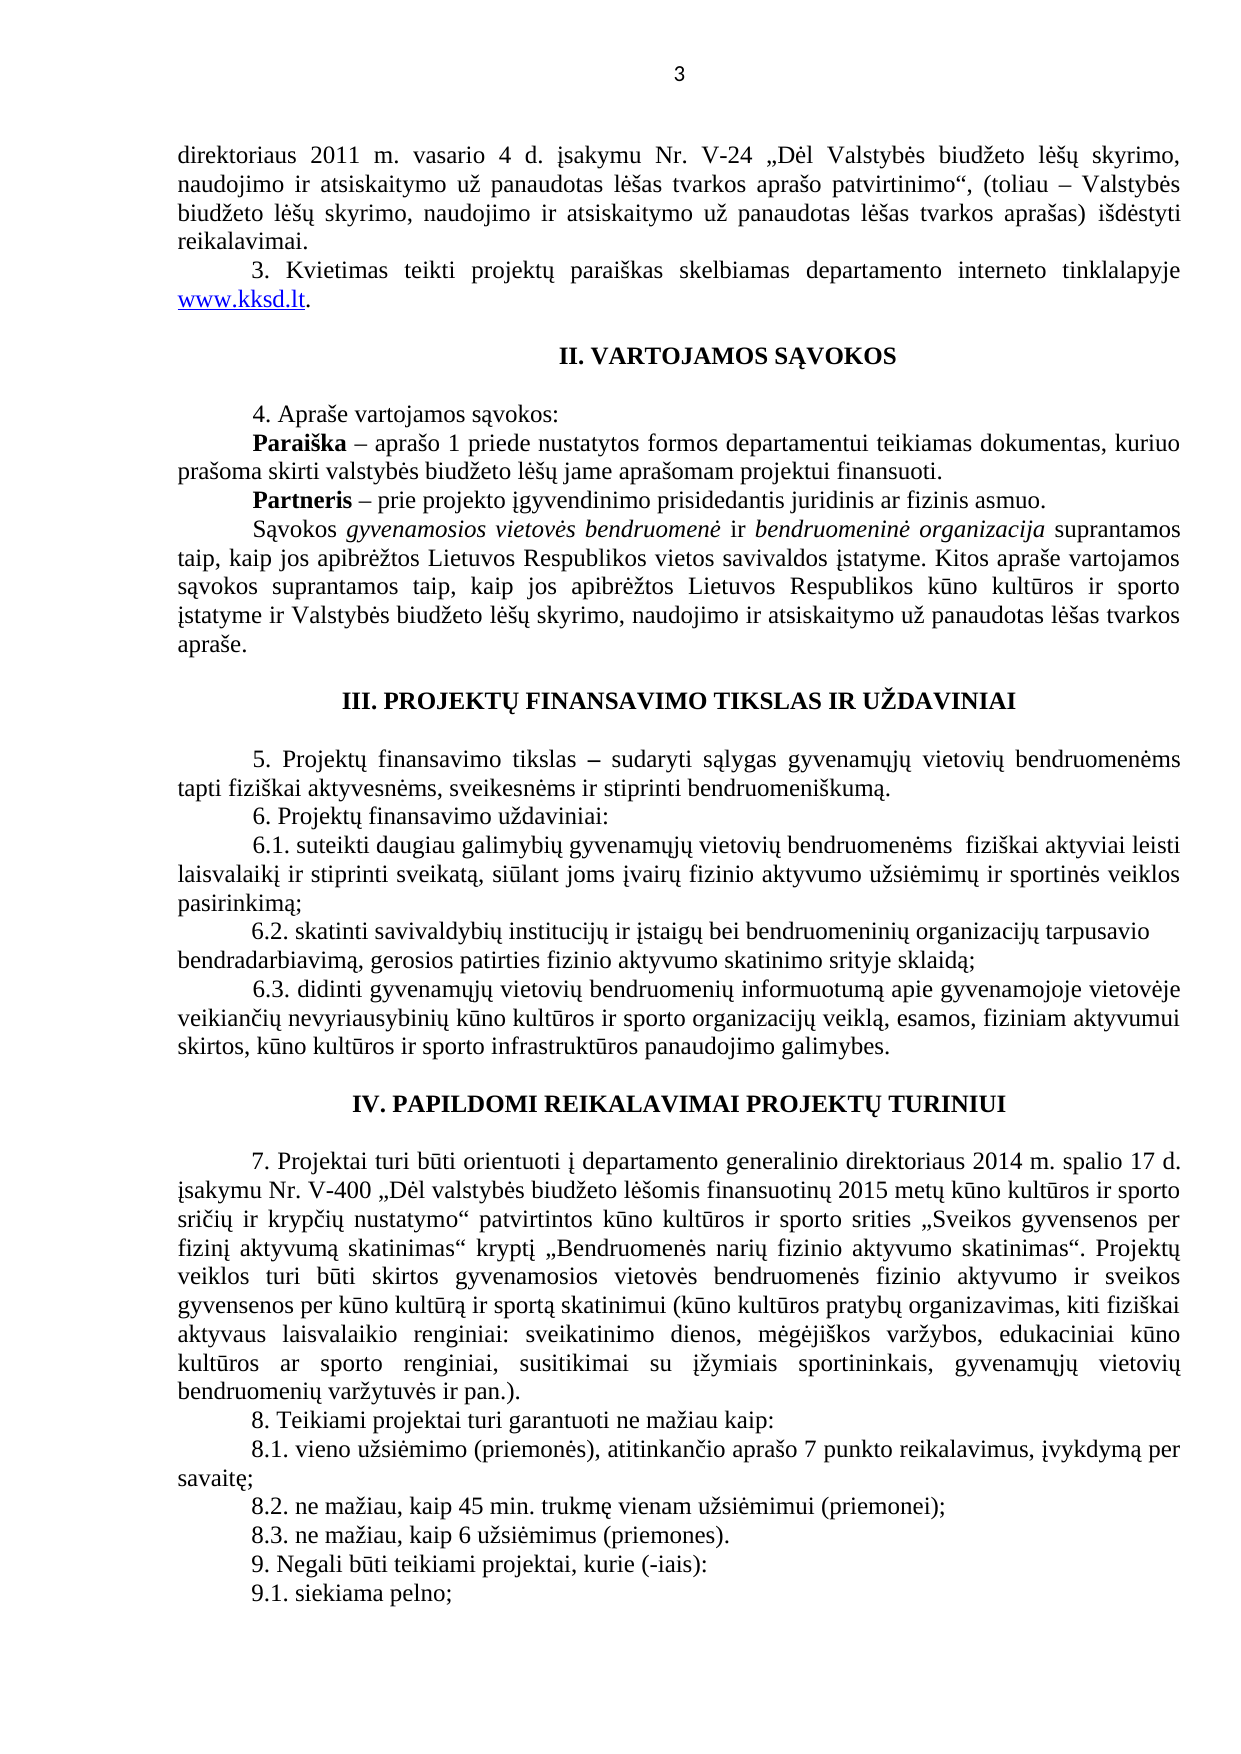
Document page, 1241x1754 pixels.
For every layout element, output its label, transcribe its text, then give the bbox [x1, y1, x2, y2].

text Paraiška – aprašo 1 priede nustatytos formos departamentui teikiamas dokumentas, kuriuo prašoma skirti valstybės biudžeto lėšų jame aprašomam projektui finansuoti. [177, 428, 1181, 485]
text 6.3. didinti gyvenamųjų vietovių bendruomenių informuotumą apie gyvenamojoje vietovėje veikiančių nevyriausybinių kūno kultūros ir sporto organizacijų veiklą, esamos, fiziniam aktyvumui skirtos, kūno kultūros ir sporto infrastruktūros panaudojimo galimybes. [177, 974, 1181, 1060]
text bendradarbiavimą, gerosios patirties fizinio aktyvumo skatinimo srityje sklaidą; [177, 945, 1181, 974]
text 9. Negali būti teikiami projektai, kurie (-iais): [177, 1549, 1181, 1578]
text 4. Apraše vartojamos sąvokos: [252, 399, 1181, 428]
text Partneris – prie projekto įgyvendinimo prisidedantis juridinis ar fizinis asmuo. [177, 485, 1181, 514]
text 6.2. skatinti savivaldybių institucijų ir įstaigų bei bendruomeninių organizacijų tarpusavio [251, 916, 1181, 945]
text 8.2. ne mažiau, kaip 45 min. trukmę vienam užsiėmimui (priemonei); [177, 1491, 1181, 1520]
text IV. PAPILDOMI REIKALAVIMAI PROJEKTŲ TURINIUI [177, 1089, 1181, 1118]
text Sąvokos gyvenamosios vietovės bendruomenė ir bendruomeninė organizacija suprantamos taip, kaip jos apibrėžtos Lietuvos Respublikos vietos savivaldos įstatyme. Kitos apraše vartojamos sąvokos suprantamos taip, kaip jos apibrėžtos Lietuvos Respublikos kūno kultūros ir sporto įstatyme ir Valstybės biudžeto lėšų skyrimo, naudojimo ir atsiskaitymo už panaudotas lėšas tvarkos apraše. [177, 514, 1181, 658]
text 3. Kvietimas teikti projektų paraiškas skelbiamas departamento interneto tinklalapyje www.kksd.lt. [177, 255, 1181, 313]
text 5. Projektų finansavimo tikslas – sudaryti sąlygas gyvenamųjų vietovių bendruomenėms tapti fiziškai aktyvesnėms, sveikesnėms ir stiprinti bendruomeniškumą. [177, 744, 1181, 801]
text 7. Projektai turi būti orientuoti į departamento generalinio direktoriaus 2014 m. spalio 17 d. įsakymu Nr. V-400 „Dėl valstybės biudžeto lėšomis finansuotinų 2015 metų kūno kultūros ir sporto sričių ir krypčių nustatymo“ patvirtintos kūno kultūros ir sporto srities „Sveikos gyvensenos per fizinį aktyvumą skatinimas“ kryptį „Bendruomenės narių fizinio aktyvumo skatinimas“. Projektų veiklos turi būti skirtos gyvenamosios vietovės bendruomenės fizinio aktyvumo ir sveikos gyvensenos per kūno kultūrą ir sportą skatinimui (kūno kultūros pratybų organizavimas, kiti fiziškai aktyvaus laisvalaikio renginiai: sveikatinimo dienos, mėgėjiškos varžybos, edukaciniai kūno kultūros ar sporto renginiai, susitikimai su įžymiais sportininkais, gyvenamųjų vietovių bendruomenių varžytuvės ir pan.). [177, 1146, 1181, 1405]
text 6. Projektų finansavimo uždaviniai: [177, 801, 1181, 830]
text 9.1. siekiama pelno; [177, 1578, 1181, 1606]
text III. PROJEKTŲ FINANSAVIMO TIKSLAS IR UŽDAVINIAI [177, 686, 1181, 715]
text 8. Teikiami projektai turi garantuoti ne mažiau kaip: [177, 1405, 1181, 1434]
text 8.3. ne mažiau, kaip 6 užsiėmimus (priemones). [177, 1520, 1181, 1549]
text 6.1. suteikti daugiau galimybių gyvenamųjų vietovių bendruomenėms fiziškai aktyviai leisti laisvalaikį ir stiprinti sveikatą, siūlant joms įvairų fizinio aktyvumo užsiėmimų ir sportinės veiklos pasirinkimą; [177, 830, 1181, 916]
text 8.1. vieno užsiėmimo (priemonės), atitinkančio aprašo 7 punkto reikalavimus, įvykdymą per savaitę; [177, 1434, 1181, 1491]
text direktoriaus 2011 m. vasario 4 d. įsakymu Nr. V-24 „Dėl Valstybės biudžeto lėšų skyrimo, naudojimo ir atsiskaitymo už panaudotas lėšas tvarkos aprašo patvirtinimo“, (toliau – Valstybės biudžeto lėšų skyrimo, naudojimo ir atsiskaitymo už panaudotas lėšas tvarkos aprašas) išdėstyti reikalavimai. [177, 140, 1181, 255]
text II. VARTOJAMOS SĄVOKOS [558, 341, 1181, 370]
